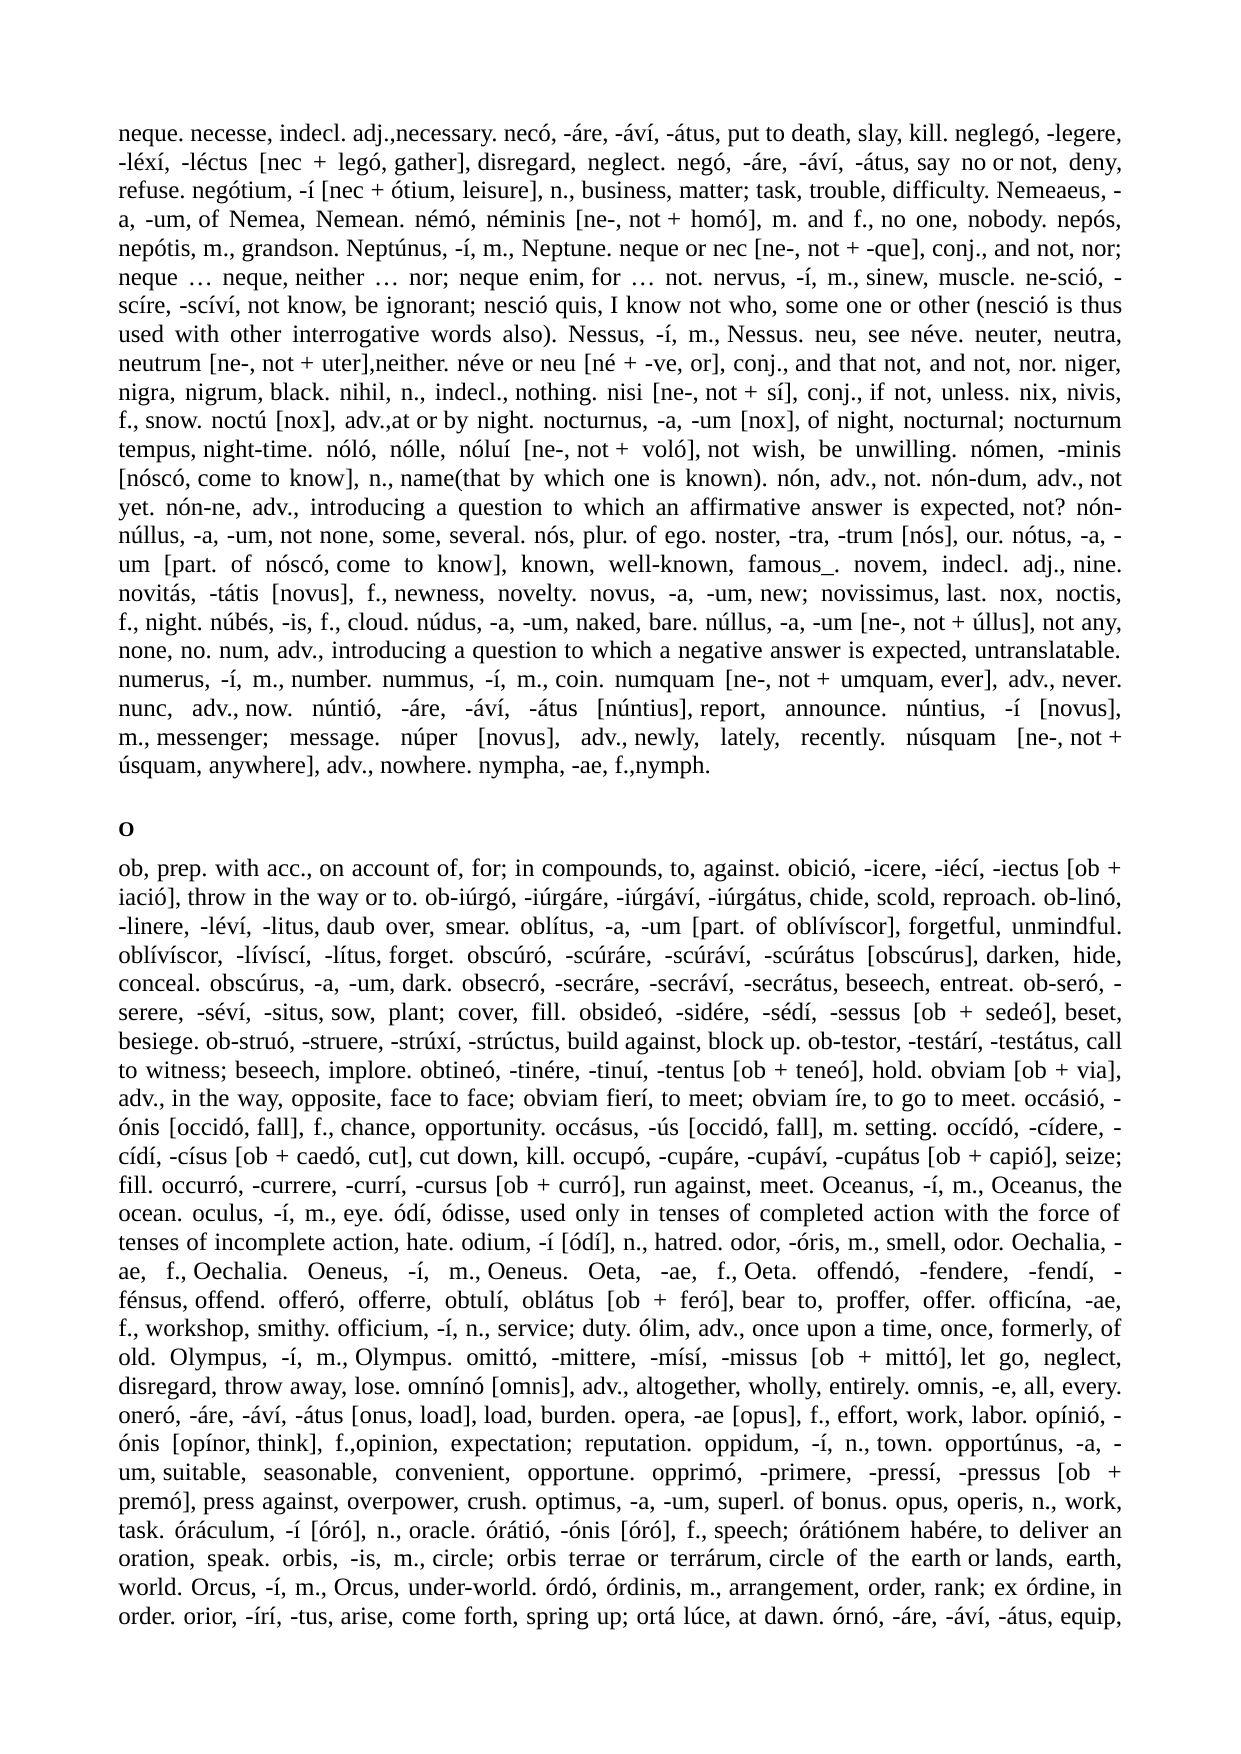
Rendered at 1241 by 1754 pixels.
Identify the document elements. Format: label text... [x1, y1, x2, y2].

text neque. necesse, indecl. adj.,necessary. necó, -áre, -áví, -átus, put to death, slay, kill. neglegó, -legere, -léxí, -léctus [nec + legó, gather], disregard, neglect. negó, -áre, -áví, -átus, say no or not, deny, refuse. negótium, -í [nec + ótium, leisure], n., business, matter; task, trouble, difficulty. Nemeaeus, -a, -um, of Nemea, Nemean. némó, néminis [ne-, not + homó], m. and f., no one, nobody. nepós, nepótis, m., grandson. Neptúnus, -í, m., Neptune. neque or nec [ne-, not + -que], conj., and not, nor; neque … neque, neither … nor; neque enim, for … not. nervus, -í, m., sinew, muscle. ne-sció, -scíre, -scíví, not know, be ignorant; nesció quis, I know not who, some one or other (nesció is thus used with other interrogative words also). Nessus, -í, m., Nessus. neu, see néve. neuter, neutra, neutrum [ne-, not + uter],neither. néve or neu [né + -ve, or], conj., and that not, and not, nor. niger, nigra, nigrum, black. nihil, n., indecl., nothing. nisi [ne-, not + sí], conj., if not, unless. nix, nivis, f., snow. noctú [nox], adv.,at or by night. nocturnus, -a, -um [nox], of night, nocturnal; nocturnum tempus, night-time. nóló, nólle, nóluí [ne-, not + voló], not wish, be unwilling. nómen, -minis [nóscó, come to know], n., name(that by which one is known). nón, adv., not. nón-dum, adv., not yet. nón-ne, adv., introducing a question to which an affirmative answer is expected, not? nón-núllus, -a, -um, not none, some, several. nós, plur. of ego. noster, -tra, -trum [nós], our. nótus, -a, -um [part. of nóscó, come to know], known, well-known, famous_. novem, indecl. adj., nine. novitás, -tátis [novus], f., newness, novelty. novus, -a, -um, new; novissimus, last. nox, noctis, f., night. núbés, -is, f., cloud. núdus, -a, -um, naked, bare. núllus, -a, -um [ne-, not + úllus], not any, none, no. num, adv., introducing a question to which a negative answer is expected, untranslatable. numerus, -í, m., number. nummus, -í, m., coin. numquam [ne-, not + umquam, ever], adv., never. nunc, adv., now. núntió, -áre, -áví, -átus [núntius], report, announce. núntius, -í [novus], m., messenger; message. núper [novus], adv., newly, lately, recently. núsquam [ne-, not + úsquam, anywhere], adv., nowhere. nympha, -ae, f.,nymph. [118, 118, 1122, 779]
text ob, prep. with acc., on account of, for; in compounds, to, against. obició, -icere, -iécí, -iectus [ob + iació], throw in the way or to. ob-iúrgó, -iúrgáre, -iúrgáví, -iúrgátus, chide, scold, reproach. ob-linó, -linere, -léví, -litus, daub over, smear. oblítus, -a, -um [part. of oblívíscor], forgetful, unmindful. oblívíscor, -lívíscí, -lítus, forget. obscúró, -scúráre, -scúráví, -scúrátus [obscúrus], darken, hide, conceal. obscúrus, -a, -um, dark. obsecró, -secráre, -secráví, -secrátus, beseech, entreat. ob-seró, -serere, -séví, -situs, sow, plant; cover, fill. obsideó, -sidére, -sédí, -sessus [ob + sedeó], beset, besiege. ob-struó, -struere, -strúxí, -strúctus, build against, block up. ob-testor, -testárí, -testátus, call to witness; beseech, implore. obtineó, -tinére, -tinuí, -tentus [ob + teneó], hold. obviam [ob + via], adv., in the way, opposite, face to face; obviam fierí, to meet; obviam íre, to go to meet. occásió, -ónis [occidó, fall], f., chance, opportunity. occásus, -ús [occidó, fall], m. setting. occídó, -cídere, -cídí, -císus [ob + caedó, cut], cut down, kill. occupó, -cupáre, -cupáví, -cupátus [ob + capió], seize; fill. occurró, -currere, -currí, -cursus [ob + curró], run against, meet. Oceanus, -í, m., Oceanus, the ocean. oculus, -í, m., eye. ódí, ódisse, used only in tenses of completed action with the force of tenses of incomplete action, hate. odium, -í [ódí], n., hatred. odor, -óris, m., smell, odor. Oechalia, -ae, f., Oechalia. Oeneus, -í, m., Oeneus. Oeta, -ae, f., Oeta. offendó, -fendere, -fendí, -fénsus, offend. offeró, offerre, obtulí, oblátus [ob + feró], bear to, proffer, offer. officína, -ae, f., workshop, smithy. officium, -í, n., service; duty. ólim, adv., once upon a time, once, formerly, of old. Olympus, -í, m., Olympus. omittó, -mittere, -mísí, -missus [ob + mittó], let go, neglect, disregard, throw away, lose. omnínó [omnis], adv., altogether, wholly, entirely. omnis, -e, all, every. oneró, -áre, -áví, -átus [onus, load], load, burden. opera, -ae [opus], f., effort, work, labor. opínió, -ónis [opínor, think], f.,opinion, expectation; reputation. oppidum, -í, n., town. opportúnus, -a, -um, suitable, seasonable, convenient, opportune. opprimó, -primere, -pressí, -pressus [ob + premó], press against, overpower, crush. optimus, -a, -um, superl. of bonus. opus, operis, n., work, task. óráculum, -í [óró], n., oracle. órátió, -ónis [óró], f., speech; órátiónem habére, to deliver an oration, speak. orbis, -is, m., circle; orbis terrae or terrárum, circle of the earth or lands, earth, world. Orcus, -í, m., Orcus, under-world. órdó, órdinis, m., arrangement, order, rank; ex órdine, in order. orior, -írí, -tus, arise, come forth, spring up; ortá lúce, at dawn. órnó, -áre, -áví, -átus, equip, [118, 853, 1122, 1630]
subtitle O [118, 817, 1122, 841]
